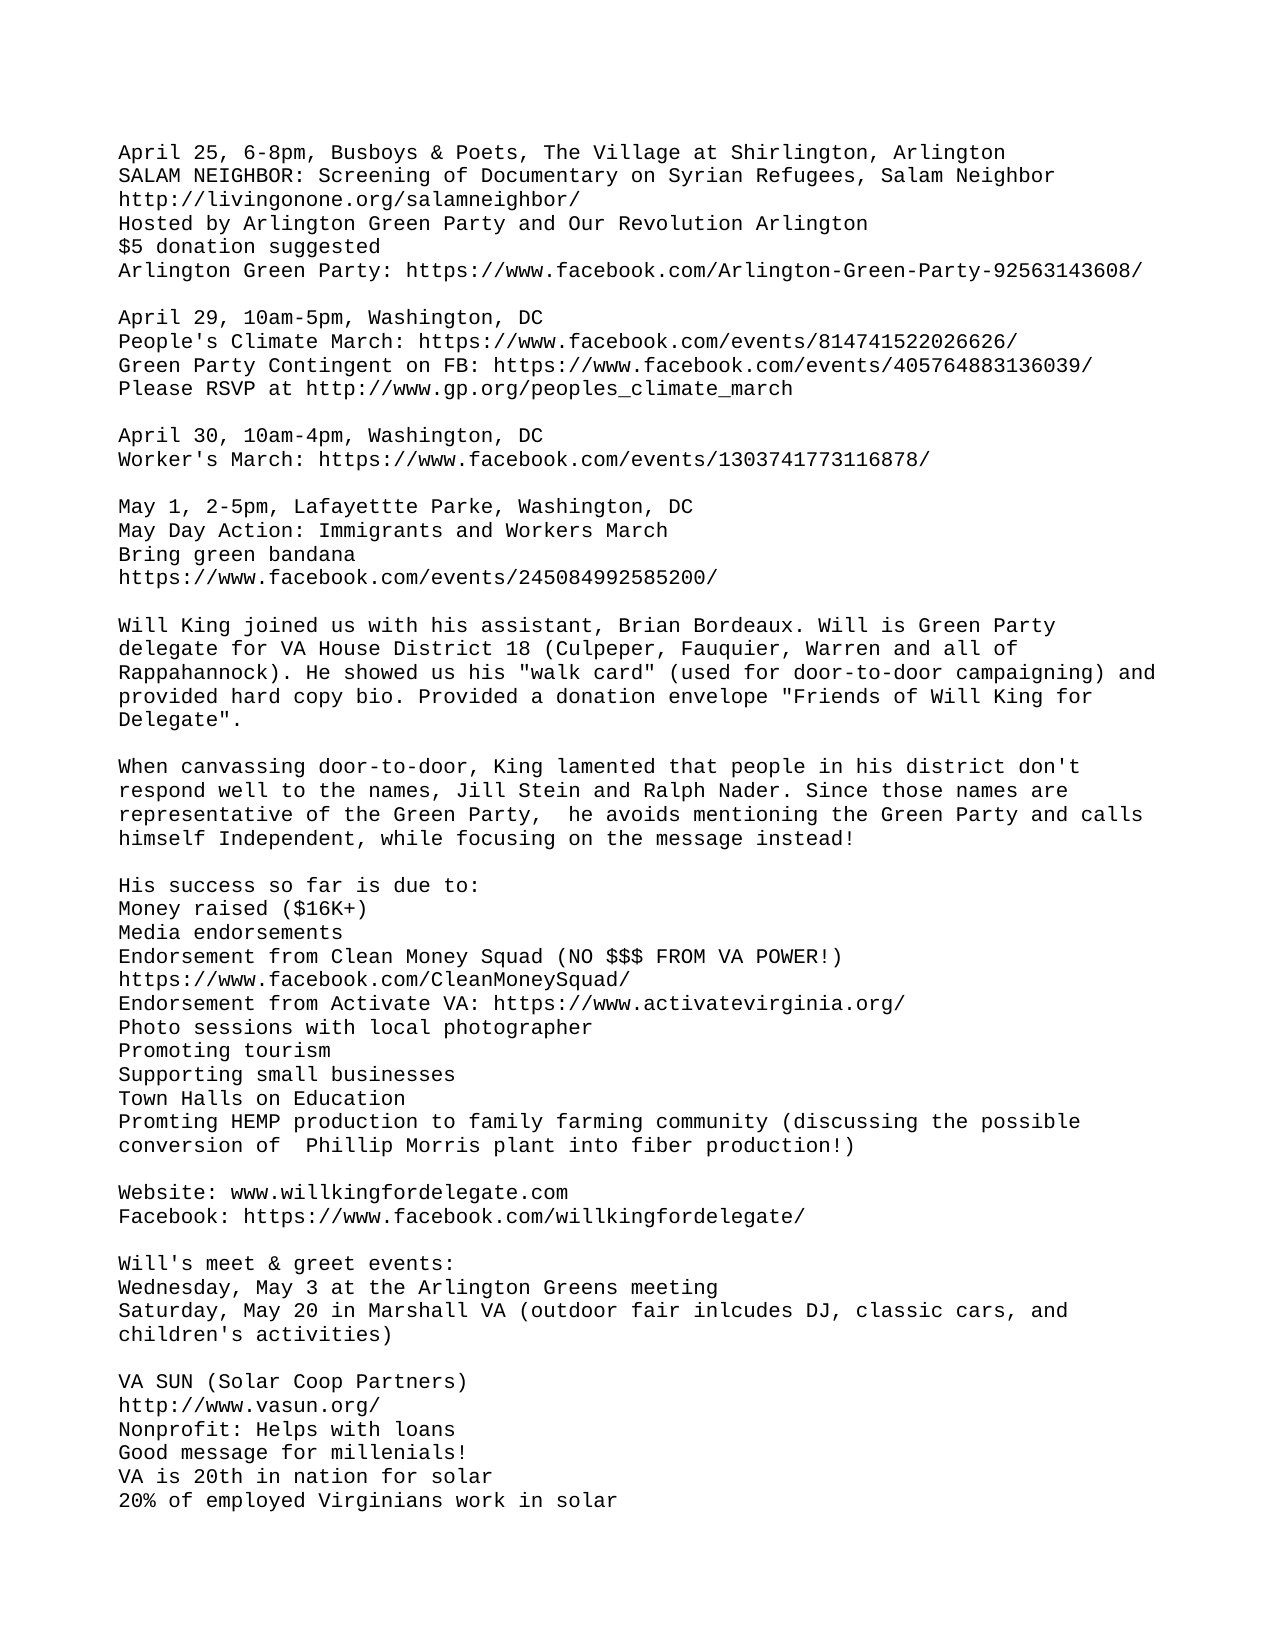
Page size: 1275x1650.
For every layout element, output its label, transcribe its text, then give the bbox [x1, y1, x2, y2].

text Promoting tourism [118, 1040, 1157, 1064]
text Will's meet & greet events: [118, 1253, 1157, 1277]
text April 25, 6-8pm, Busboys & Poets, The Village at Shirlington, Arlington [118, 142, 1157, 165]
text Please RSVP at http://www.gp.org/peoples_climate_march [118, 378, 1157, 402]
text Photo sessions with local photographer [118, 1017, 1157, 1040]
text Wednesday, May 3 at the Arlington Greens meeting [118, 1277, 1157, 1300]
text April 30, 10am-4pm, Washington, DC [118, 426, 1157, 449]
text Hosted by Arlington Green Party and Our Revolution Arlington [118, 213, 1157, 236]
text April 29, 10am-5pm, Washington, DC [118, 307, 1157, 331]
text VA is 20th in nation for solar [118, 1466, 1157, 1489]
text May 1, 2-5pm, Lafayettte Parke, Washington, DC [118, 496, 1157, 520]
text Endorsement from Clean Money Squad (NO $$$ FROM VA POWER!) https://www.facebook.com/CleanMoneySquad/ [118, 946, 1157, 993]
text Nonprofit: Helps with loans [118, 1419, 1157, 1442]
text Good message for millenials! [118, 1442, 1157, 1466]
text $5 donation suggested [118, 236, 1157, 260]
text Saturday, May 20 in Marshall VA (outdoor fair inlcudes DJ, classic cars, and children's activities) [118, 1300, 1157, 1348]
text VA SUN (Solar Coop Partners) [118, 1371, 1157, 1395]
text Supporting small businesses [118, 1064, 1157, 1088]
text Media endorsements [118, 922, 1157, 946]
text http://livingonone.org/salamneighbor/ [118, 189, 1157, 213]
text Bring green bandana [118, 544, 1157, 567]
text Arlington Green Party: https://www.facebook.com/Arlington-Green-Party-92563143608/ [118, 260, 1157, 284]
text Will King joined us with his assistant, Brian Bordeaux. Will is Green Party delegate for VA House District 18 (Culpeper, Fauquier, Warren and all of Rappahannock). He showed us his "walk card" (used for door-to-door campaigning) and provided hard copy bio. Provided a donation envelope "Friends of Will King for Delegate". [118, 615, 1157, 733]
text Promting HEMP production to family farming community (discussing the possible conversion of Phillip Morris plant into fiber production!) [118, 1111, 1157, 1158]
text Worker's March: https://www.facebook.com/events/1303741773116878/ [118, 449, 1157, 473]
text Endorsement from Activate VA: https://www.activatevirginia.org/ [118, 993, 1157, 1017]
text Facebook: https://www.facebook.com/willkingfordelegate/ [118, 1206, 1157, 1229]
text Money raised ($16K+) [118, 898, 1157, 922]
text https://www.facebook.com/events/245084992585200/ [118, 567, 1157, 591]
text http://www.vasun.org/ [118, 1395, 1157, 1419]
text 20% of employed Virginians work in solar [118, 1489, 1157, 1513]
text People's Climate March: https://www.facebook.com/events/814741522026626/ [118, 331, 1157, 354]
text Green Party Contingent on FB: https://www.facebook.com/events/405764883136039/ [118, 354, 1157, 378]
text SALAM NEIGHBOR: Screening of Documentary on Syrian Refugees, Salam Neighbor [118, 165, 1157, 189]
text His success so far is due to: [118, 875, 1157, 898]
text May Day Action: Immigrants and Workers March [118, 520, 1157, 544]
text Town Halls on Education [118, 1088, 1157, 1111]
text Website: www.willkingfordelegate.com [118, 1182, 1157, 1206]
text When canvassing door-to-door, King lamented that people in his district don't respond well to the names, Jill Stein and Ralph Nader. Since those names are representative of the Green Party, he avoids mentioning the Green Party and calls himself Independent, while focusing on the message instead! [118, 757, 1157, 851]
